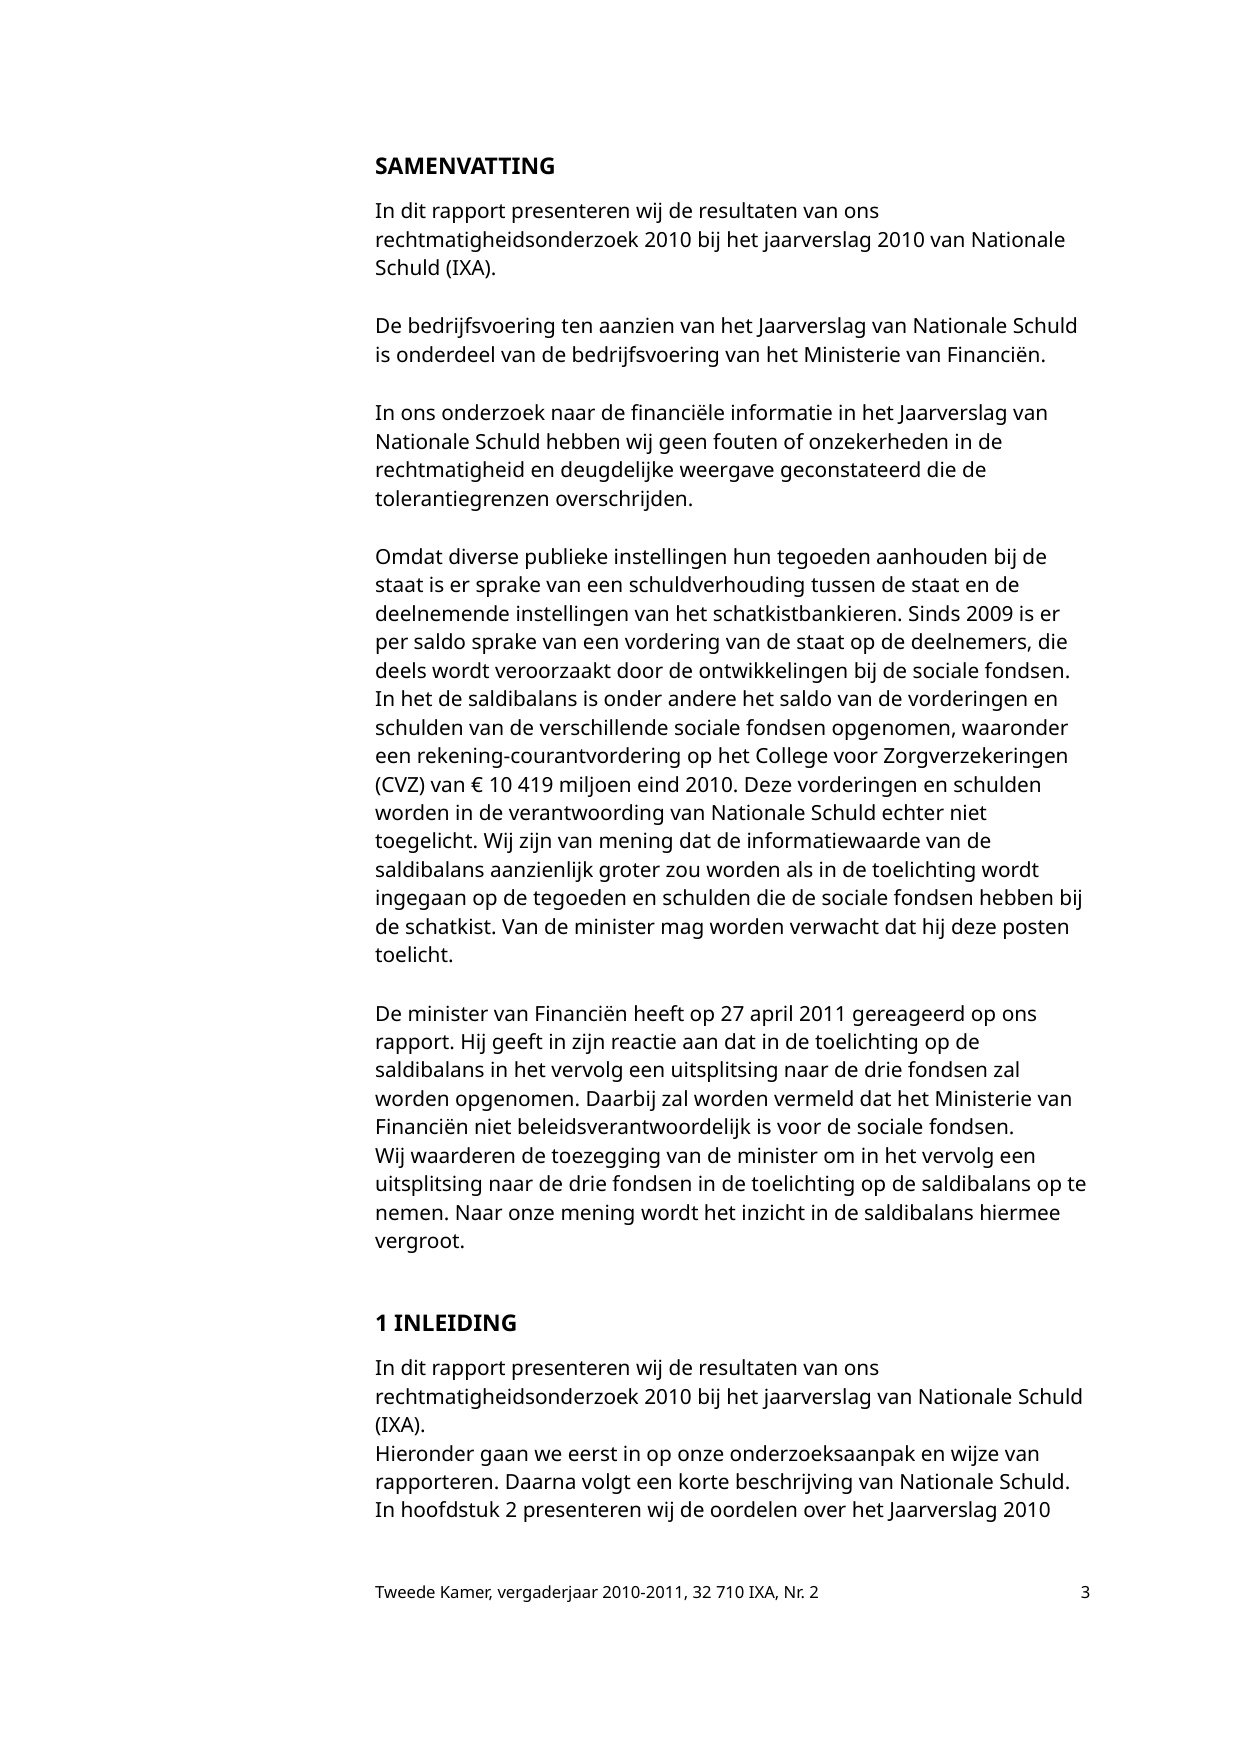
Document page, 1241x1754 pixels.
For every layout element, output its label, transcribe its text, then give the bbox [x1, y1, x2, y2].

text In dit rapport presenteren wij de resultaten van ons rechtmatigheidsonderzoek 2010 bij het jaarverslag van Nationale Schuld (IXA). [375, 1353, 1090, 1439]
text De minister van Financiën heeft op 27 april 2011 gereageerd op ons rapport. Hij geeft in zijn reactie aan dat in de toelichting op de saldibalans in het vervolg een uitsplitsing naar de drie fondsen zal worden opgenomen. Daarbij zal worden vermeld dat het Ministerie van Financiën niet beleidsverantwoordelijk is voor de sociale fondsen. [375, 999, 1090, 1141]
subtitle 1 INLEIDING [375, 1307, 1090, 1338]
text In dit rapport presenteren wij de resultaten van ons rechtmatigheidsonderzoek 2010 bij het jaarverslag 2010 van Nationale Schuld (IXA). [375, 196, 1090, 282]
text Hieronder gaan we eerst in op onze onderzoeksaanpak en wijze van rapporteren. Daarna volgt een korte beschrijving van Nationale Schuld. [375, 1439, 1090, 1496]
subtitle SAMENVATTING [375, 150, 1090, 181]
text Omdat diverse publieke instellingen hun tegoeden aanhouden bij de staat is er sprake van een schuldverhouding tussen de staat en de deelnemende instellingen van het schatkistbankieren. Sinds 2009 is er per saldo sprake van een vordering van de staat op de deelnemers, die deels wordt veroorzaakt door de ontwikkelingen bij de sociale fondsen. In het de saldibalans is onder andere het saldo van de vorderingen en schulden van de verschillende sociale fondsen opgenomen, waaronder een rekening-courantvordering op het College voor Zorgverzekeringen (CVZ) van € 10 419 miljoen eind 2010. Deze vorderingen en schulden worden in de verantwoording van Nationale Schuld echter niet toegelicht. Wij zijn van mening dat de informatiewaarde van de saldibalans aanzienlijk groter zou worden als in de toelichting wordt ingegaan op de tegoeden en schulden die de sociale fondsen hebben bij de schatkist. Van de minister mag worden verwacht dat hij deze posten toelicht. [375, 542, 1090, 969]
text De bedrijfsvoering ten aanzien van het Jaarverslag van Nationale Schuld is onderdeel van de bedrijfsvoering van het Ministerie van Financiën. [375, 312, 1090, 368]
text In ons onderzoek naar de financiële informatie in het Jaarverslag van Nationale Schuld hebben wij geen fouten of onzekerheden in de rechtmatigheid en deugdelijke weergave geconstateerd die de tolerantiegrenzen overschrijden. [375, 398, 1090, 512]
text In hoofdstuk 2 presenteren wij de oordelen over het Jaarverslag 2010 [375, 1496, 1090, 1524]
text Wij waarderen de toezegging van de minister om in het vervolg een uitsplitsing naar de drie fondsen in de toelichting op de saldibalans op te nemen. Naar onze mening wordt het inzicht in de saldibalans hiermee vergroot. [375, 1141, 1090, 1255]
